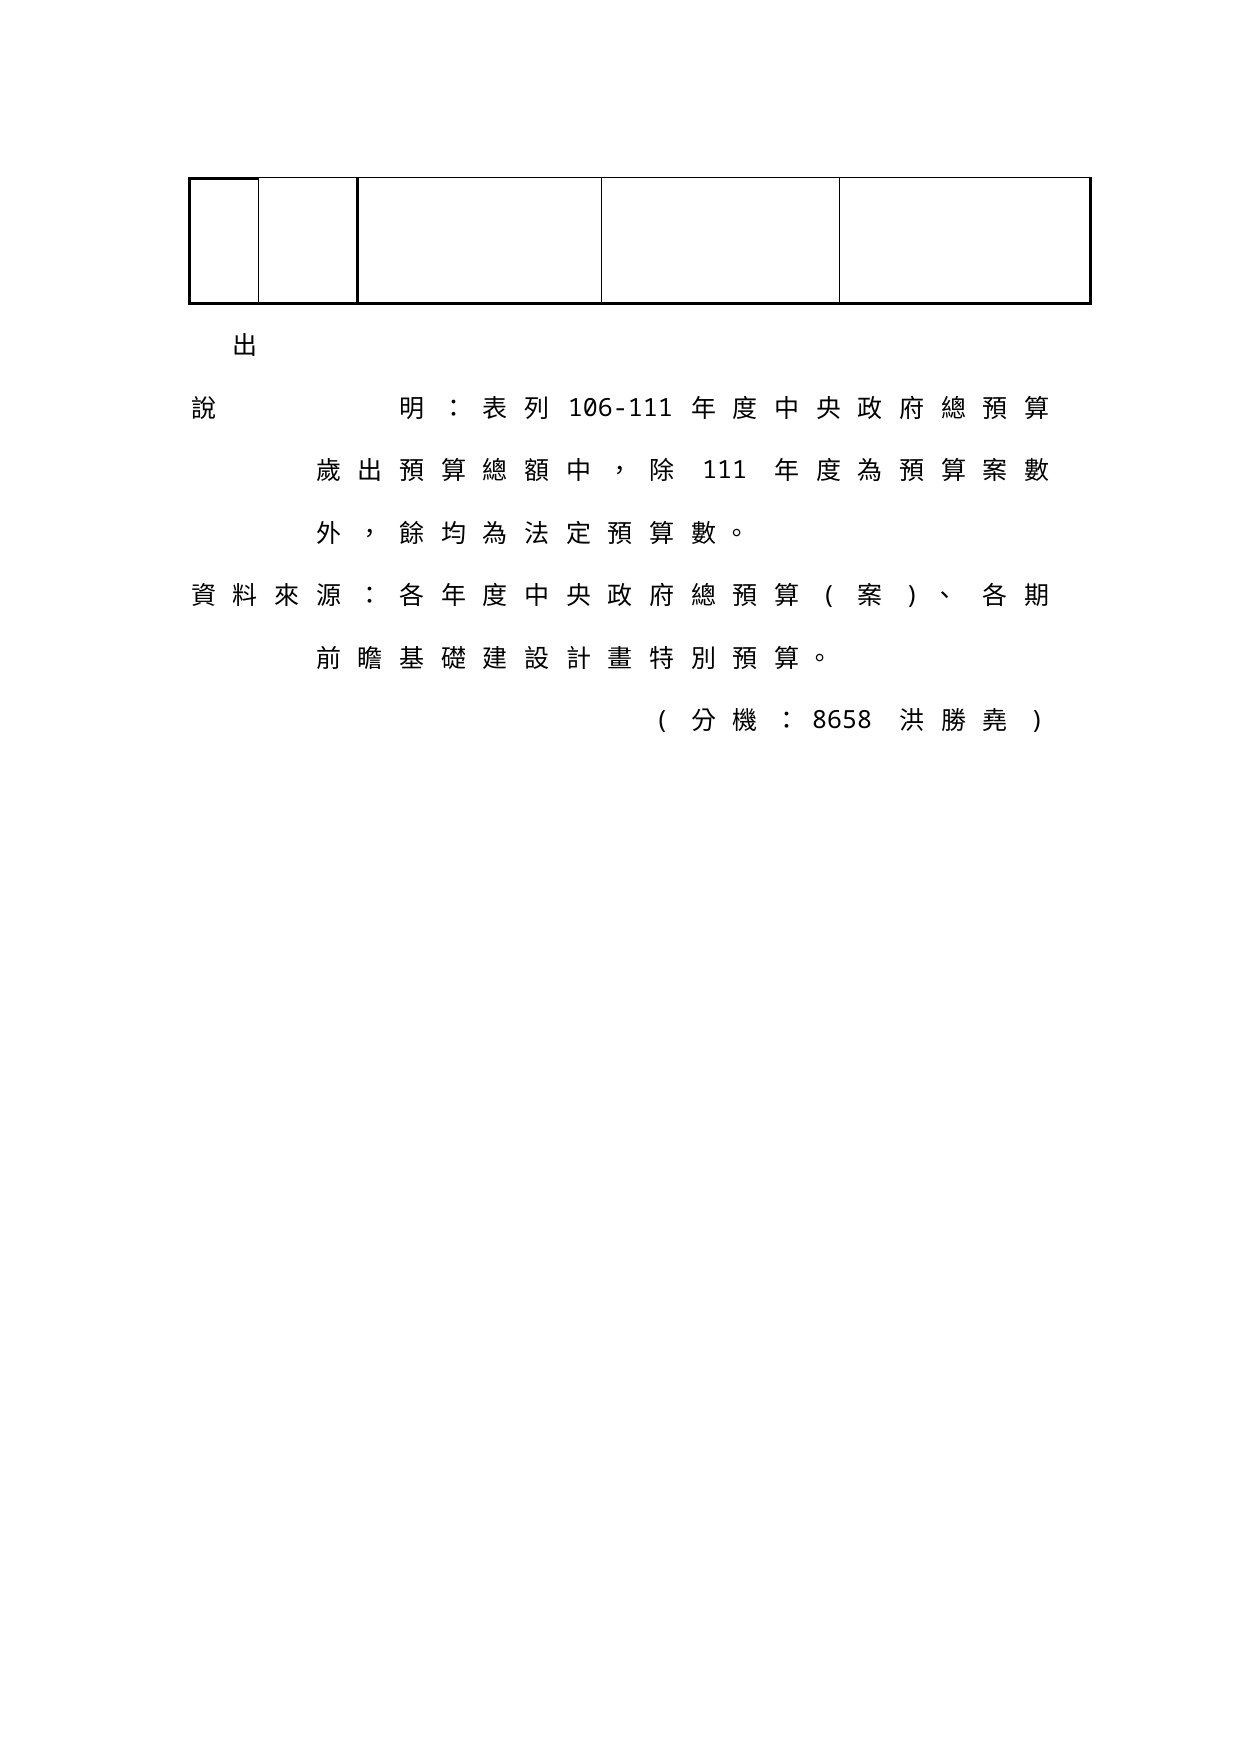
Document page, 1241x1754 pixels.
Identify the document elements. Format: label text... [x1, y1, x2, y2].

table_cell [840, 178, 1089, 302]
text (分機：8658 洪勝堯) [183, 677, 1058, 740]
table_cell 資本支出 [191, 180, 258, 302]
table_cell [359, 178, 601, 302]
text 說 明：表列106-111年度中央政府總預算歲出預算總額中，除111年度為預算案數外，餘均為法定預算數。 [174, 365, 1058, 552]
text 資料來源：各年度中央政府總預算(案)、各期前瞻基礎建設計畫特別預算。 [174, 552, 1058, 677]
table_cell [602, 178, 839, 302]
table_cell [259, 178, 356, 302]
